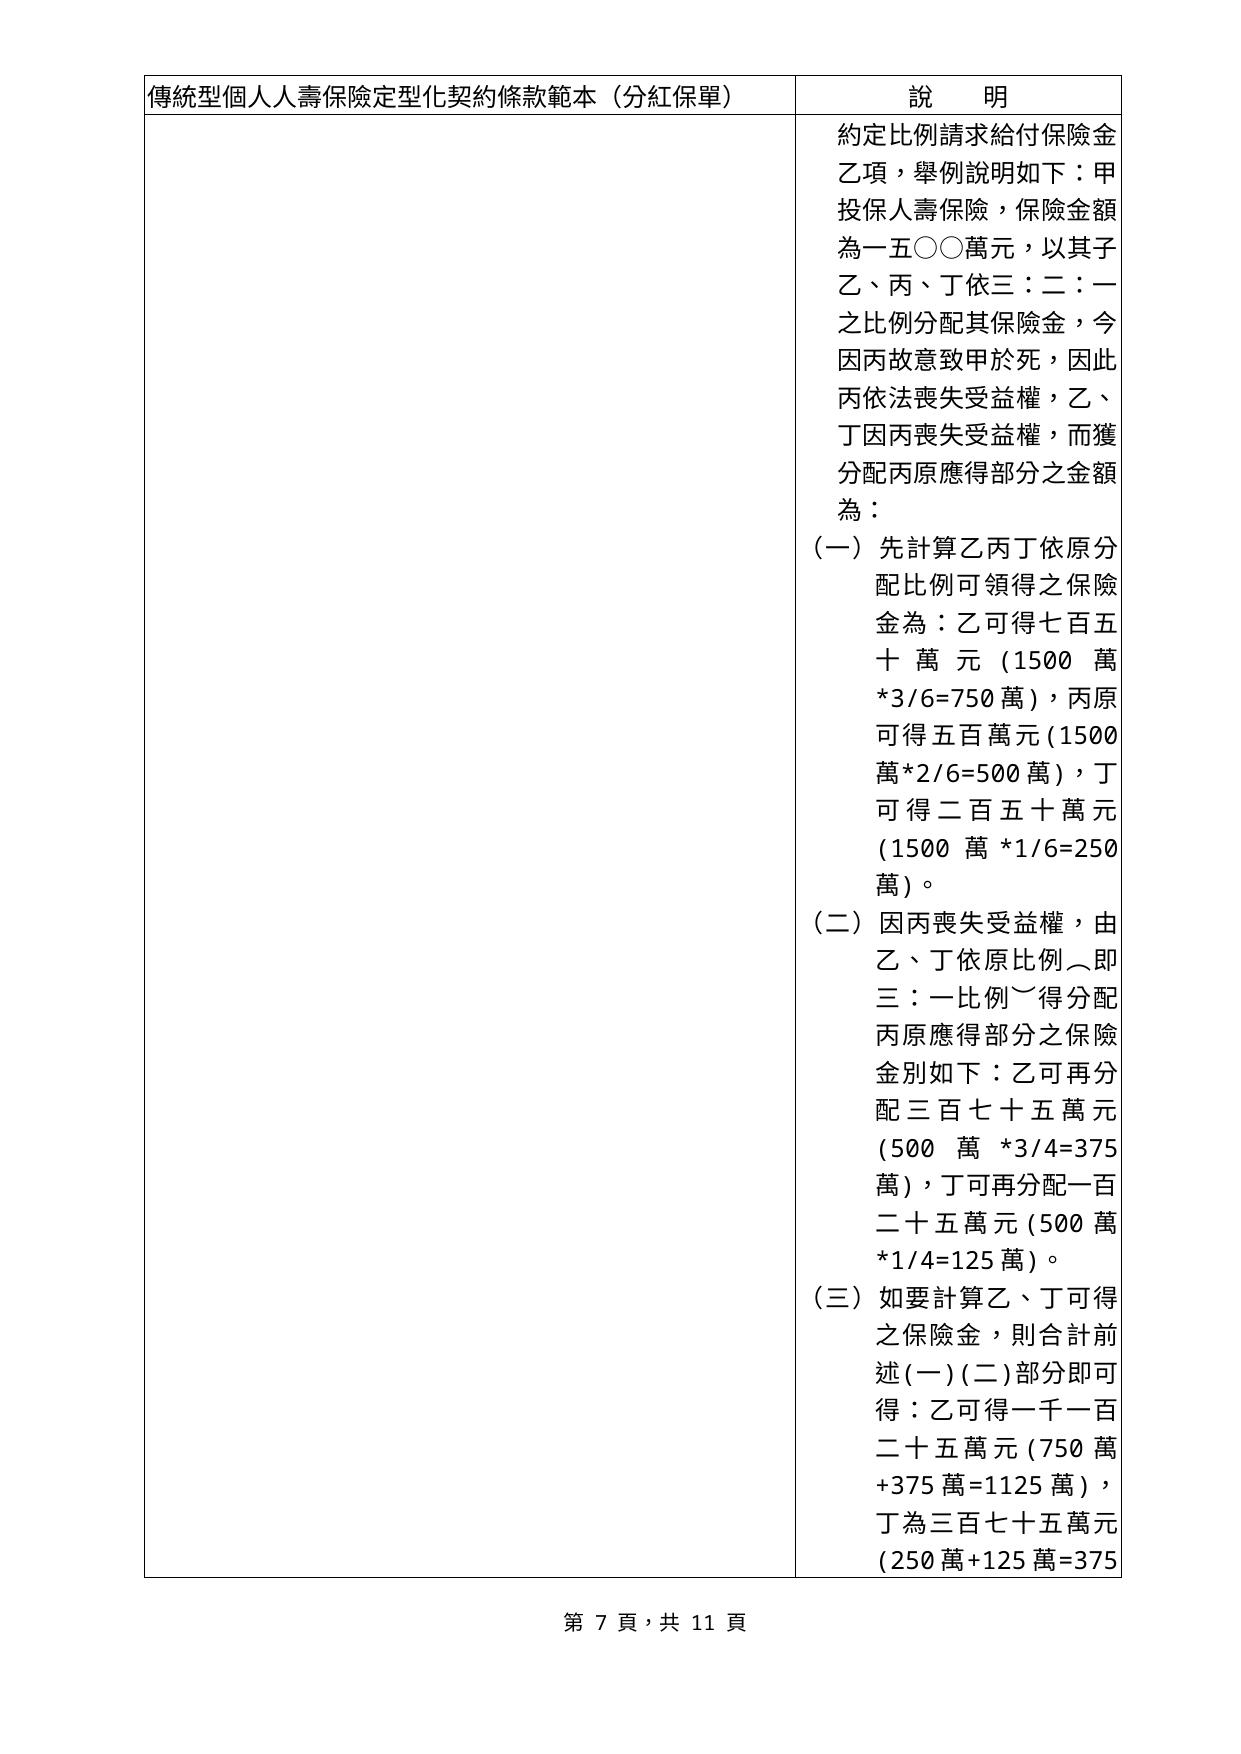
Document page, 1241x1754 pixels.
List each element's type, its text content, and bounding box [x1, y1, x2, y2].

table_header 傳統型個人人壽保險定型化契約條款範本（分紅保單） [145, 76, 795, 113]
table_cell 約定比例請求給付保險金乙項，舉例說明如下：甲投保人壽保險，保險金額為一五○○萬元，以其子乙、丙、丁依三：二：一之比例分配其保險金，今因丙故意致甲於死，因此丙依法喪失受益權，乙、丁因丙喪失受益權，而獲分配丙原應得部分之金額為： （一）先計算乙丙丁依原分配比例可領得之保險金為：乙可得七百五十萬元(1500萬*3/6=750萬)，丙原可得五百萬元(1500萬*2/6=500萬)，丁可得二百五十萬元(1500萬*1/6=250萬)。 （二）因丙喪失受益權，由乙、丁依原比例︵即三：一比例︶得分配丙原應得部分之保險金別如下：乙可再分配三百七十五萬元(500萬*3/4=375萬)，丁可再分配一百二十五萬元(500萬*1/4=125萬)。 （三）如要計算乙、丁可得之保險金，則合計前述(一)(二)部分即可得：乙可得一千一百二十五萬元(750萬+375萬=1125萬)，丁為三百七十五萬元(250萬+125萬=375 [796, 115, 1121, 1577]
table_header 說 明 [796, 76, 1121, 113]
table_cell [145, 115, 795, 1577]
